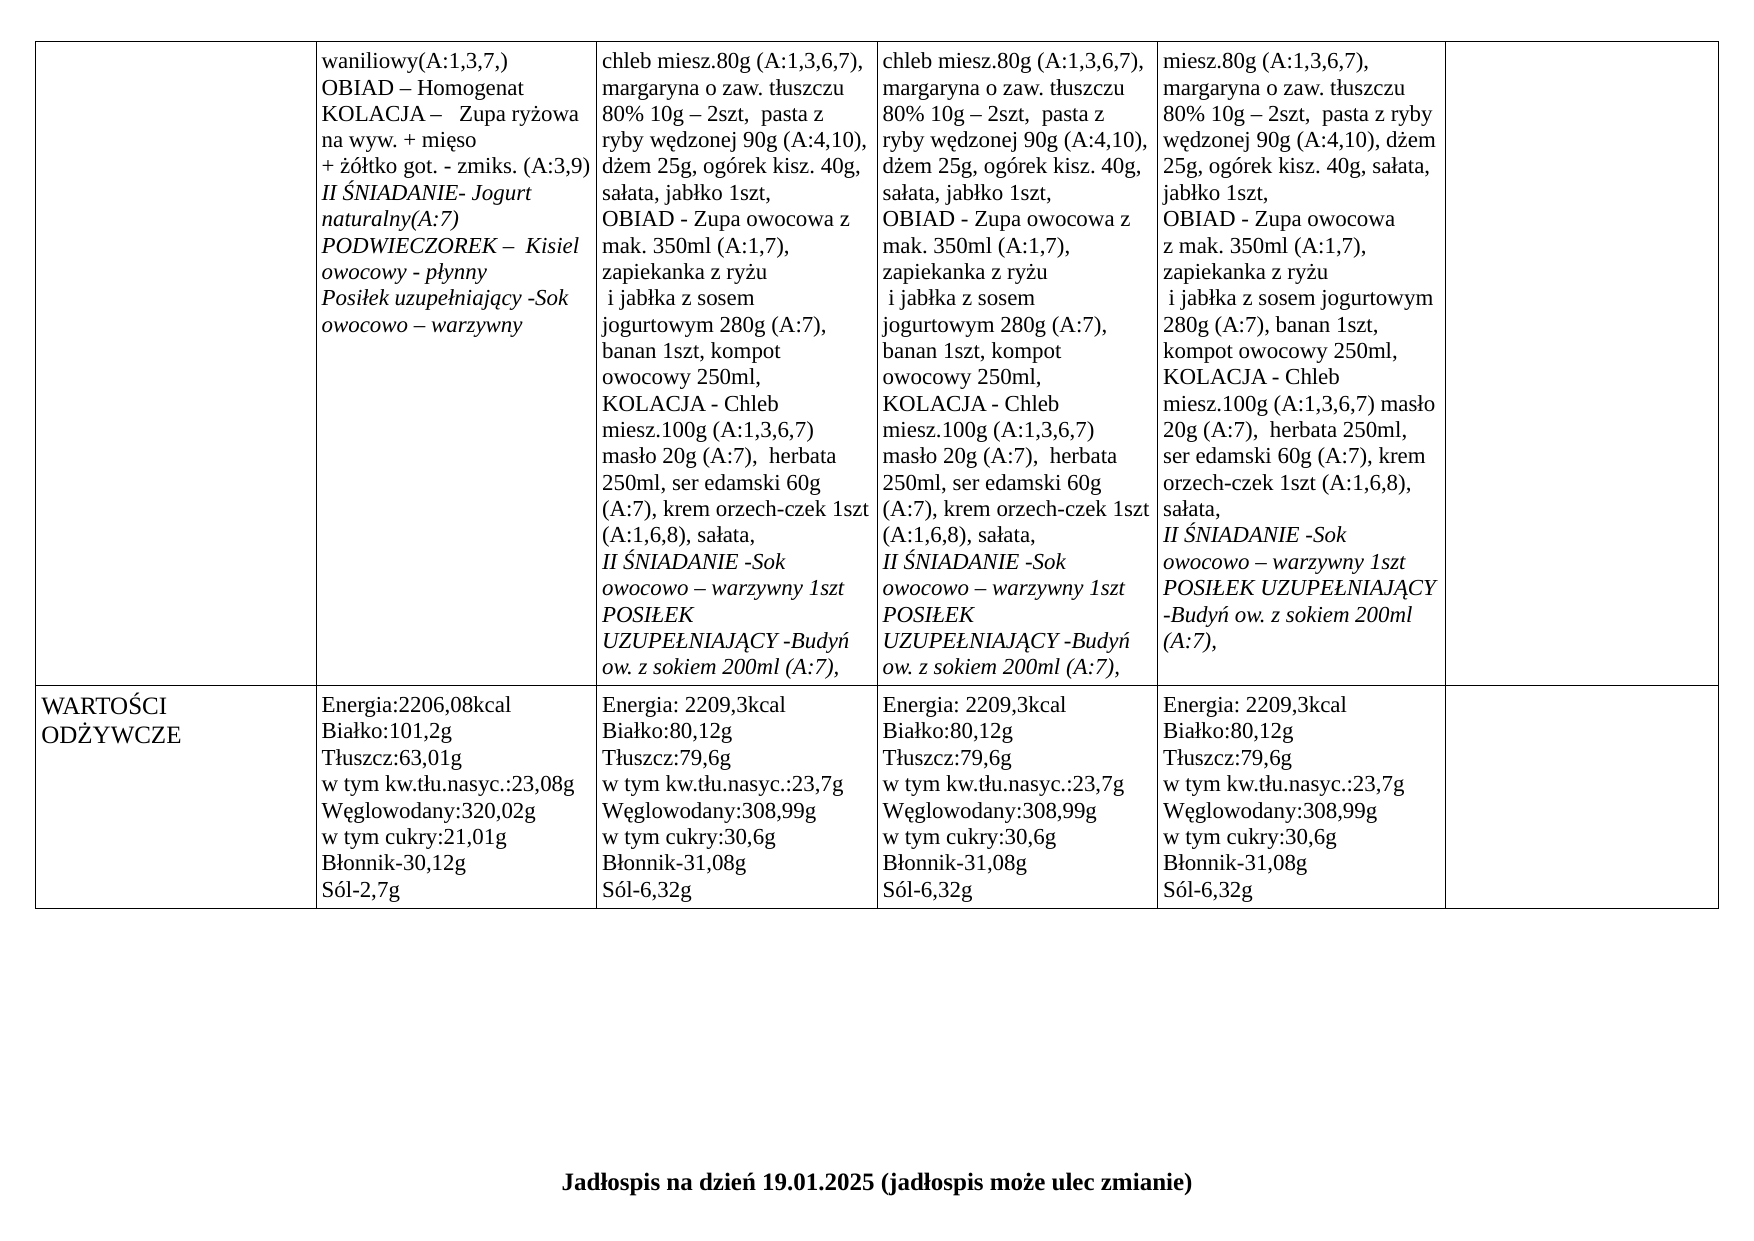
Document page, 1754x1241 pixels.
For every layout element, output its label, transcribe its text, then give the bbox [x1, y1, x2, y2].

table_cell WARTOŚCI ODŻYWCZE [36, 686, 316, 908]
table_cell waniliowy(A:1,3,7,) OBIAD – Homogenat KOLACJA – Zupa ryżowa na wyw. + mięso + żółtko got. - zmiks. (A:3,9) II ŚNIADANIE- Jogurt naturalny(A:7) PODWIECZOREK – Kisiel owocowy - płynny Posiłek uzupełniający -Sok owocowo – warzywny [317, 42, 596, 685]
table_cell Energia: 2209,3kcal Białko:80,12g Tłuszcz:79,6g w tym kw.tłu.nasyc.:23,7g Węglowodany:308,99g w tym cukry:30,6g Błonnik-31,08g Sól-6,32g [597, 686, 877, 908]
text Jadłospis na dzień 19.01.2025 (jadłospis może ulec zmianie) [35, 1167, 1718, 1195]
table_cell [1446, 686, 1718, 908]
table_cell chleb miesz.80g (A:1,3,6,7), margaryna o zaw. tłuszczu 80% 10g – 2szt, pasta z ryby wędzonej 90g (A:4,10), dżem 25g, ogórek kisz. 40g, sałata, jabłko 1szt, OBIAD - Zupa owocowa z mak. 350ml (A:1,7), zapiekanka z ryżu i jabłka z sosem jogurtowym 280g (A:7), banan 1szt, kompot owocowy 250ml, KOLACJA - Chleb miesz.100g (A:1,3,6,7) masło 20g (A:7), herbata 250ml, ser edamski 60g (A:7), krem orzech-czek 1szt (A:1,6,8), sałata, II ŚNIADANIE -Sok owocowo – warzywny 1szt POSIŁEK UZUPEŁNIAJĄCY -Budyń ow. z sokiem 200ml (A:7), [597, 42, 877, 685]
table_cell miesz.80g (A:1,3,6,7), margaryna o zaw. tłuszczu 80% 10g – 2szt, pasta z ryby wędzonej 90g (A:4,10), dżem 25g, ogórek kisz. 40g, sałata, jabłko 1szt, OBIAD - Zupa owocowa z mak. 350ml (A:1,7), zapiekanka z ryżu i jabłka z sosem jogurtowym 280g (A:7), banan 1szt, kompot owocowy 250ml, KOLACJA - Chleb miesz.100g (A:1,3,6,7) masło 20g (A:7), herbata 250ml, ser edamski 60g (A:7), krem orzech-czek 1szt (A:1,6,8), sałata, II ŚNIADANIE -Sok owocowo – warzywny 1szt POSIŁEK UZUPEŁNIAJĄCY -Budyń ow. z sokiem 200ml (A:7), [1158, 42, 1445, 685]
table_cell chleb miesz.80g (A:1,3,6,7), margaryna o zaw. tłuszczu 80% 10g – 2szt, pasta z ryby wędzonej 90g (A:4,10), dżem 25g, ogórek kisz. 40g, sałata, jabłko 1szt, OBIAD - Zupa owocowa z mak. 350ml (A:1,7), zapiekanka z ryżu i jabłka z sosem jogurtowym 280g (A:7), banan 1szt, kompot owocowy 250ml, KOLACJA - Chleb miesz.100g (A:1,3,6,7) masło 20g (A:7), herbata 250ml, ser edamski 60g (A:7), krem orzech-czek 1szt (A:1,6,8), sałata, II ŚNIADANIE -Sok owocowo – warzywny 1szt POSIŁEK UZUPEŁNIAJĄCY -Budyń ow. z sokiem 200ml (A:7), [878, 42, 1157, 685]
table_cell [36, 42, 316, 685]
table_cell Energia: 2209,3kcal Białko:80,12g Tłuszcz:79,6g w tym kw.tłu.nasyc.:23,7g Węglowodany:308,99g w tym cukry:30,6g Błonnik-31,08g Sól-6,32g [878, 686, 1157, 908]
table_cell [1446, 42, 1718, 685]
table_cell Energia: 2209,3kcal Białko:80,12g Tłuszcz:79,6g w tym kw.tłu.nasyc.:23,7g Węglowodany:308,99g w tym cukry:30,6g Błonnik-31,08g Sól-6,32g [1158, 686, 1445, 908]
table_cell Energia:2206,08kcal Białko:101,2g Tłuszcz:63,01g w tym kw.tłu.nasyc.:23,08g Węglowodany:320,02g w tym cukry:21,01g Błonnik-30,12g Sól-2,7g [317, 686, 596, 908]
